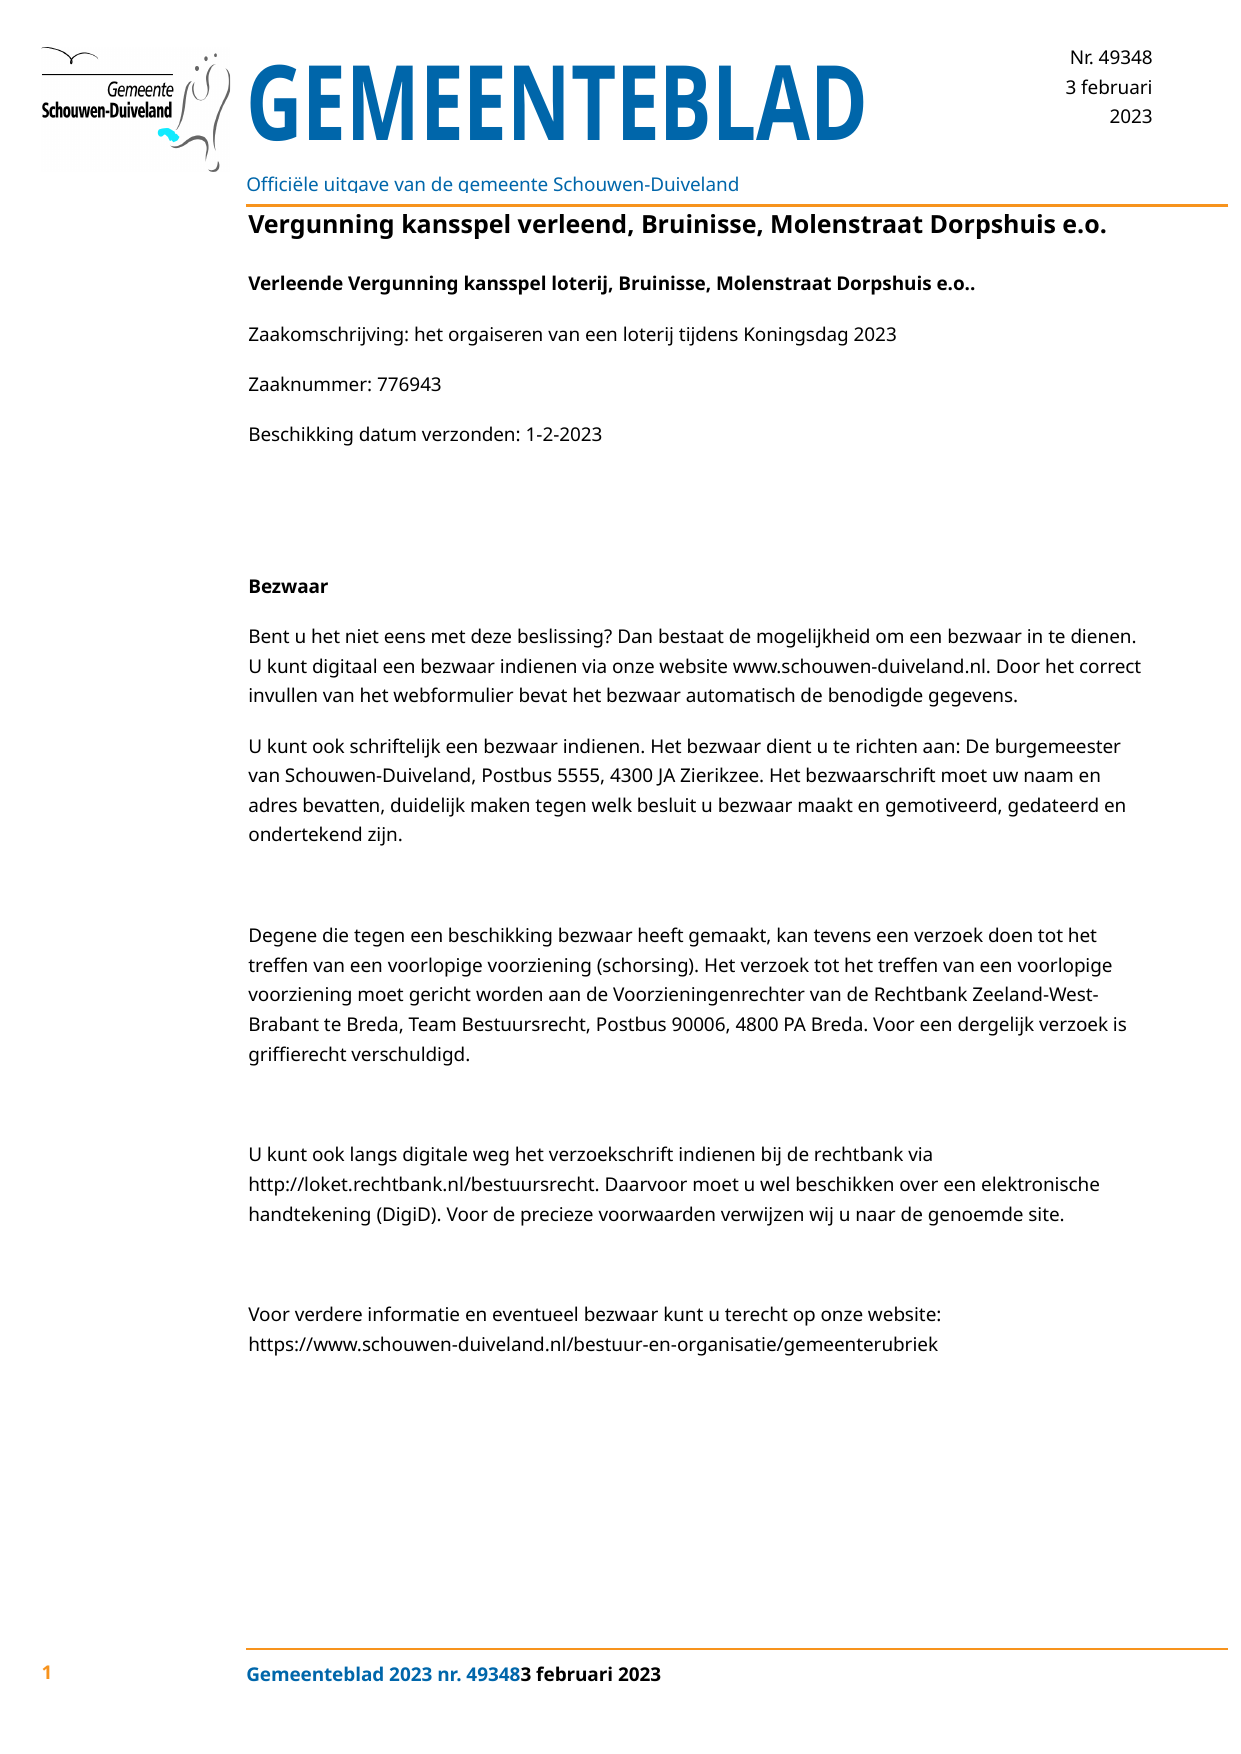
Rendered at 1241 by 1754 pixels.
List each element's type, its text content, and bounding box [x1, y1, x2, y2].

text Bent u het niet eens met deze beslissing? Dan bestaat de mogelijkheid om een bezwaar in te dienen. U kunt digitaal een bezwaar indienen via onze website www.schouwen-duiveland.nl. Door het correct invullen van het webformulier bevat het bezwaar automatisch de benodigde gegevens. [248, 623, 1152, 708]
text U kunt ook langs digitale weg het verzoekschrift indienen bij de rechtbank via http://loket.rechtbank.nl/bestuursrecht. Daarvoor moet u wel beschikken over een elektronische handtekening (DigiD). Voor de precieze voorwaarden verwijzen wij u naar de genoemde site. [248, 1142, 1152, 1226]
text Bezwaar [248, 573, 1152, 598]
text U kunt ook schriftelijk een bezwaar indienen. Het bezwaar dient u te richten aan: De burgemeester van Schouwen-Duiveland, Postbus 5555, 4300 JA Zierikzee. Het bezwaarschrift moet uw naam en adres bevatten, duidelijk maken tegen welk besluit u bezwaar maakt en gemotiveerd, gedateerd en ondertekend zijn. [248, 733, 1152, 847]
text Voor verdere informatie en eventueel bezwaar kunt u terecht op onze website: https://www.schouwen-duiveland.nl/bestuur-en-organisatie/gemeenterubriek [248, 1302, 1152, 1357]
text Zaaknummer: 776943 [248, 371, 1152, 397]
text Vergunning kansspel verleend, Bruinisse, Molenstraat Dorpshuis e.o. [248, 207, 1152, 241]
text Verleende Vergunning kansspel loterij, Bruinisse, Molenstraat Dorpshuis e.o.. [248, 270, 1152, 296]
text Beschikking datum verzonden: 1-2-2023 [248, 422, 1152, 447]
text Degene die tegen een beschikking bezwaar heeft gemaakt, kan tevens een verzoek doen tot het treffen van een voorlopige voorziening (schorsing). Het verzoek tot het treffen van een voorlopige voorziening moet gericht worden aan de Voorzieningenrechter van de Rechtbank Zeeland-West-Brabant te Breda, Team Bestuursrecht, Postbus 90006, 4800 PA Breda. Voor een dergelijk verzoek is griffierecht verschuldigd. [248, 922, 1152, 1066]
picture [41, 47, 231, 172]
text Zaakomschrijving: het orgaiseren van een loterij tijdens Koningsdag 2023 [248, 321, 1152, 346]
